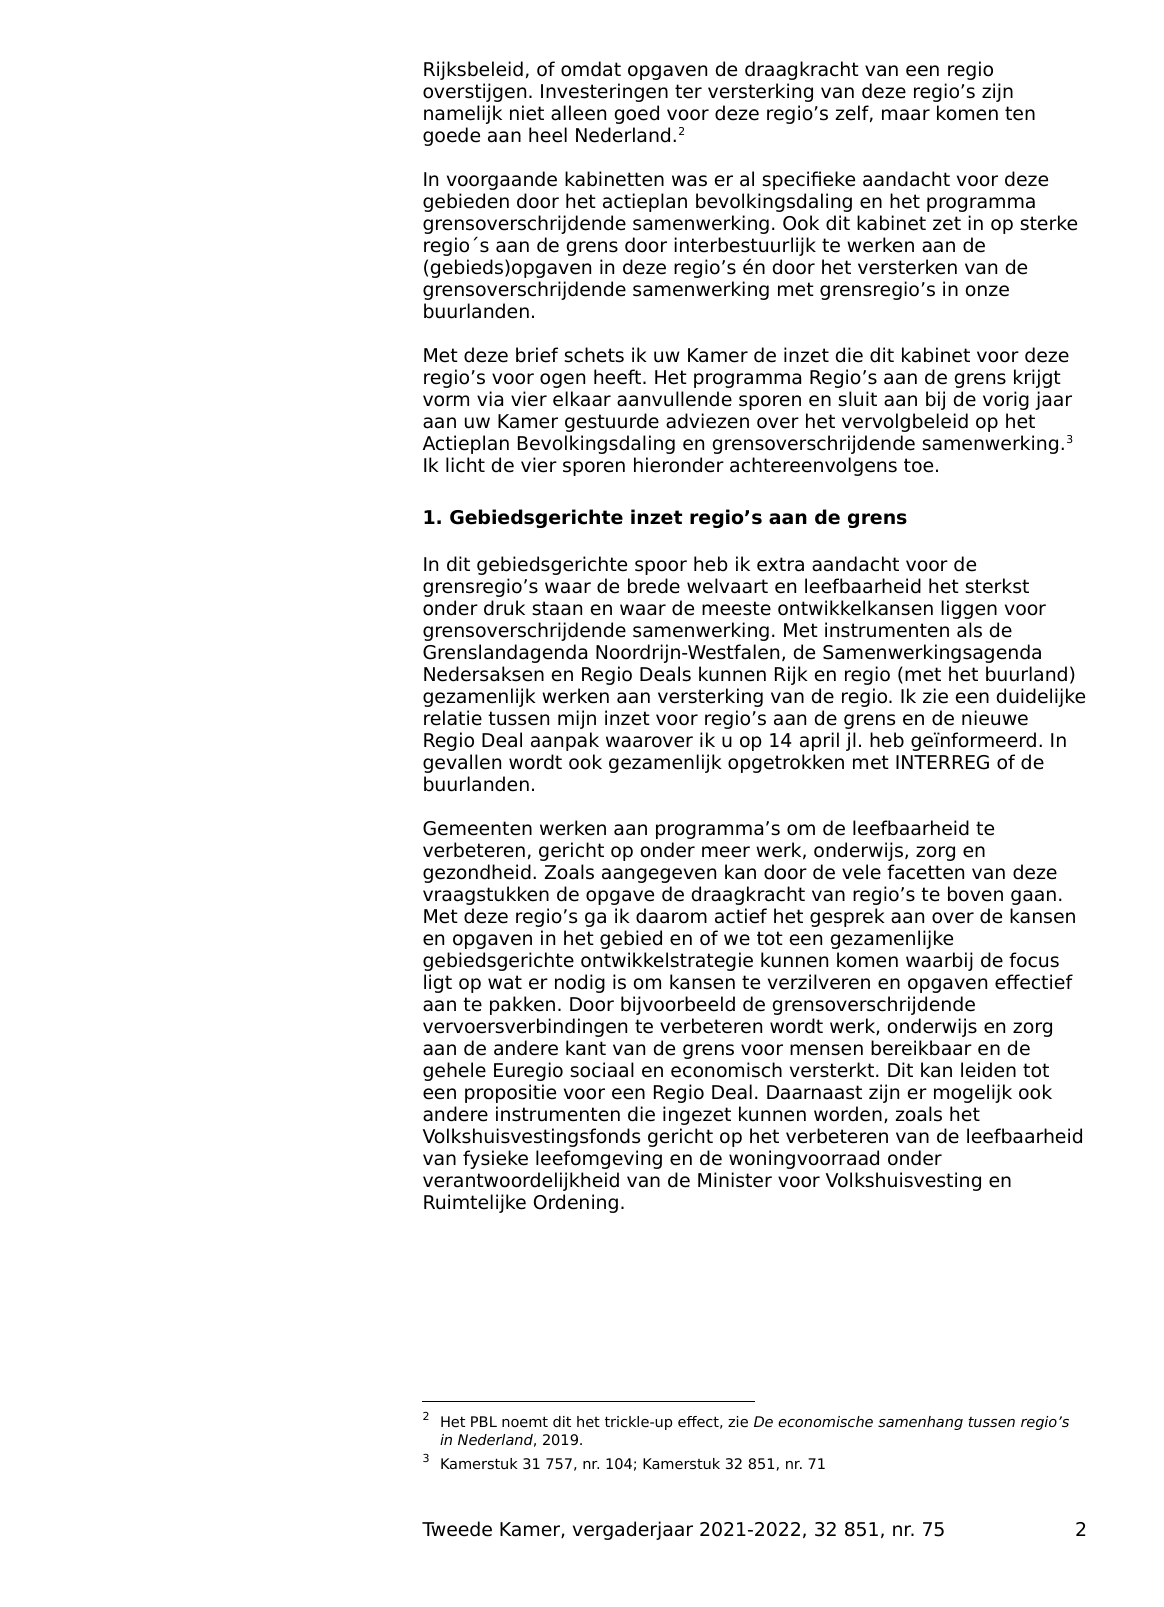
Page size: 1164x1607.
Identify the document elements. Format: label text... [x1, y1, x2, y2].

subtitle 1. Gebiedsgerichte inzet regio’s aan de grens [422, 507, 1087, 529]
text In voorgaande kabinetten was er al specifieke aandacht voor deze gebieden door het actieplan bevolkingsdaling en het programma grensoverschrijdende samenwerking. Ook dit kabinet zet in op sterke regio´s aan de grens door interbestuurlijk te werken aan de (gebieds)opgaven in deze regio’s én door het versterken van de grensoverschrijdende samenwerking met grensregio’s in onze buurlanden. [422, 169, 1087, 323]
text Kamerstuk 31 757, nr. 104; Kamerstuk 32 851, nr. 71 [422, 1452, 1087, 1474]
text Het PBL noemt dit het trickle-up effect, zie De economische samenhang tussen regio’s in Nederland, 2019. [422, 1410, 1087, 1449]
text Met deze brief schets ik uw Kamer de inzet die dit kabinet voor deze regio’s voor ogen heeft. Het programma Regio’s aan de grens krijgt vorm via vier elkaar aanvullende sporen en sluit aan bij de vorig jaar aan uw Kamer gestuurde adviezen over het vervolgbeleid op het Actieplan Bevolkingsdaling en grensoverschrijdende samenwerking. Ik licht de vier sporen hieronder achtereenvolgens toe. [422, 345, 1087, 477]
text Rijksbeleid, of omdat opgaven de draagkracht van een regio overstijgen. Investeringen ter versterking van deze regio’s zijn namelijk niet alleen goed voor deze regio’s zelf, maar komen ten goede aan heel Nederland. [422, 59, 1087, 147]
text Gemeenten werken aan programma’s om de leefbaarheid te verbeteren, gericht op onder meer werk, onderwijs, zorg en gezondheid. Zoals aangegeven kan door de vele facetten van deze vraagstukken de opgave de draagkracht van regio’s te boven gaan. Met deze regio’s ga ik daarom actief het gesprek aan over de kansen en opgaven in het gebied en of we tot een gezamenlijke gebiedsgerichte ontwikkelstrategie kunnen komen waarbij de focus ligt op wat er nodig is om kansen te verzilveren en opgaven effectief aan te pakken. Door bijvoorbeeld de grensoverschrijdende vervoersverbindingen te verbeteren wordt werk, onderwijs en zorg aan de andere kant van de grens voor mensen bereikbaar en de gehele Euregio sociaal en economisch versterkt. Dit kan leiden tot een propositie voor een Regio Deal. Daarnaast zijn er mogelijk ook andere instrumenten die ingezet kunnen worden, zoals het Volkshuisvestingsfonds gericht op het verbeteren van de leefbaarheid van fysieke leefomgeving en de woningvoorraad onder verantwoordelijkheid van de Minister voor Volkshuisvesting en Ruimtelijke Ordening. [422, 818, 1087, 1214]
text In dit gebiedsgerichte spoor heb ik extra aandacht voor de grensregio’s waar de brede welvaart en leefbaarheid het sterkst onder druk staan en waar de meeste ontwikkelkansen liggen voor grensoverschrijdende samenwerking. Met instrumenten als de Grenslandagenda Noordrijn-Westfalen, de Samenwerkingsagenda Nedersaksen en Regio Deals kunnen Rijk en regio (met het buurland) gezamenlijk werken aan versterking van de regio. Ik zie een duidelijke relatie tussen mijn inzet voor regio’s aan de grens en de nieuwe Regio Deal aanpak waarover ik u op 14 april jl. heb geïnformeerd. In gevallen wordt ook gezamenlijk opgetrokken met INTERREG of de buurlanden. [422, 554, 1087, 796]
